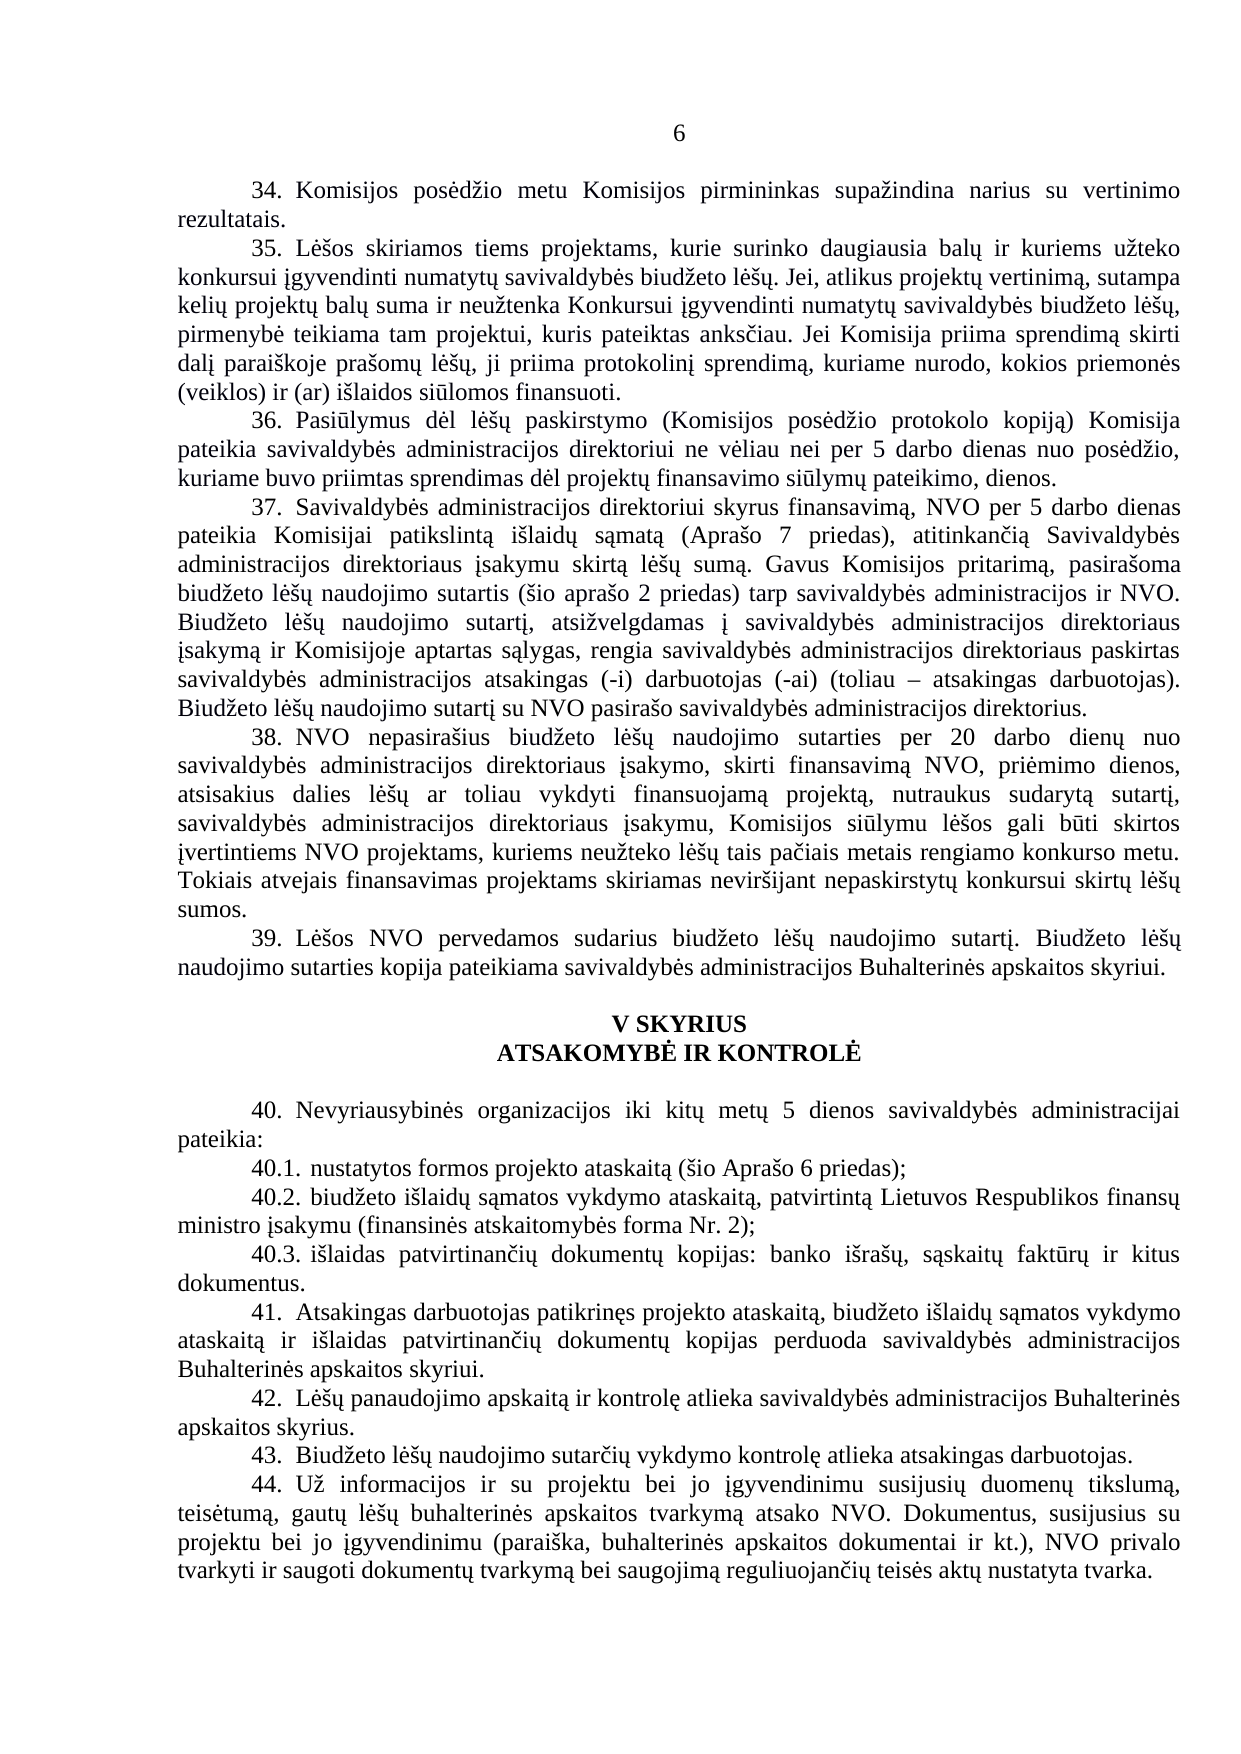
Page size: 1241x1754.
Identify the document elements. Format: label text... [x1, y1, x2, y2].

text 40.2. biudžeto išlaidų sąmatos vykdymo ataskaitą, patvirtintą Lietuvos Respublikos finansų ministro įsakymu (finansinės atskaitomybės forma Nr. 2); [177, 1182, 1181, 1239]
text 38. NVO nepasirašius biudžeto lėšų naudojimo sutarties per 20 darbo dienų nuo savivaldybės administracijos direktoriaus įsakymo, skirti finansavimą NVO, priėmimo dienos, atsisakius dalies lėšų ar toliau vykdyti finansuojamą projektą, nutraukus sudarytą sutartį, savivaldybės administracijos direktoriaus įsakymu, Komisijos siūlymu lėšos gali būti skirtos įvertintiems NVO projektams, kuriems neužteko lėšų tais pačiais metais rengiamo konkurso metu. Tokiais atvejais finansavimas projektams skiriamas neviršijant nepaskirstytų konkursui skirtų lėšų sumos. [177, 722, 1181, 923]
text 35. Lėšos skiriamos tiems projektams, kurie surinko daugiausia balų ir kuriems užteko konkursui įgyvendinti numatytų savivaldybės biudžeto lėšų. Jei, atlikus projektų vertinimą, sutampa kelių projektų balų suma ir neužtenka Konkursui įgyvendinti numatytų savivaldybės biudžeto lėšų, pirmenybė teikiama tam projektui, kuris pateiktas anksčiau. Jei Komisija priima sprendimą skirti dalį paraiškoje prašomų lėšų, ji priima protokolinį sprendimą, kuriame nurodo, kokios priemonės (veiklos) ir (ar) išlaidos siūlomos finansuoti. [177, 233, 1181, 406]
text 39. Lėšos NVO pervedamos sudarius biudžeto lėšų naudojimo sutartį. Biudžeto lėšų naudojimo sutarties kopija pateikiama savivaldybės administracijos Buhalterinės apskaitos skyriui. [177, 923, 1181, 981]
text 34. Komisijos posėdžio metu Komisijos pirmininkas supažindina narius su vertinimo rezultatais. [177, 176, 1181, 233]
text Atsakomybė ir kontrolė [177, 1038, 1181, 1067]
text 37. Savivaldybės administracijos direktoriui skyrus finansavimą, NVO per 5 darbo dienas pateikia Komisijai patikslintą išlaidų sąmatą (Aprašo 7 priedas), atitinkančią Savivaldybės administracijos direktoriaus įsakymu skirtą lėšų sumą. Gavus Komisijos pritarimą, pasirašoma biudžeto lėšų naudojimo sutartis (šio aprašo 2 priedas) tarp savivaldybės administracijos ir NVO. Biudžeto lėšų naudojimo sutartį, atsižvelgdamas į savivaldybės administracijos direktoriaus įsakymą ir Komisijoje aptartas sąlygas, rengia savivaldybės administracijos direktoriaus paskirtas savivaldybės administracijos atsakingas (-i) darbuotojas (-ai) (toliau – atsakingas darbuotojas). Biudžeto lėšų naudojimo sutartį su NVO pasirašo savivaldybės administracijos direktorius. [177, 492, 1181, 722]
text 40. Nevyriausybinės organizacijos iki kitų metų 5 dienos savivaldybės administracijai pateikia: [177, 1096, 1181, 1153]
text 40.1. nustatytos formos projekto ataskaitą (šio Aprašo 6 priedas); [177, 1153, 1181, 1182]
text 41. Atsakingas darbuotojas patikrinęs projekto ataskaitą, biudžeto išlaidų sąmatos vykdymo ataskaitą ir išlaidas patvirtinančių dokumentų kopijas perduoda savivaldybės administracijos Buhalterinės apskaitos skyriui. [177, 1297, 1181, 1383]
text 42. Lėšų panaudojimo apskaitą ir kontrolę atlieka savivaldybės administracijos Buhalterinės apskaitos skyrius. [177, 1383, 1181, 1441]
text 43. Biudžeto lėšų naudojimo sutarčių vykdymo kontrolę atlieka atsakingas darbuotojas. [177, 1441, 1181, 1469]
text 40.3. išlaidas patvirtinančių dokumentų kopijas: banko išrašų, sąskaitų faktūrų ir kitus dokumentus. [177, 1239, 1181, 1297]
text V SKYRIUS [177, 1009, 1181, 1038]
text 44. Už informacijos ir su projektu bei jo įgyvendinimu susijusių duomenų tikslumą, teisėtumą, gautų lėšų buhalterinės apskaitos tvarkymą atsako NVO. Dokumentus, susijusius su projektu bei jo įgyvendinimu (paraiška, buhalterinės apskaitos dokumentai ir kt.), NVO privalo tvarkyti ir saugoti dokumentų tvarkymą bei saugojimą reguliuojančių teisės aktų nustatyta tvarka. [177, 1469, 1181, 1584]
text 36. Pasiūlymus dėl lėšų paskirstymo (Komisijos posėdžio protokolo kopiją) Komisija pateikia savivaldybės administracijos direktoriui ne vėliau nei per 5 darbo dienas nuo posėdžio, kuriame buvo priimtas sprendimas dėl projektų finansavimo siūlymų pateikimo, dienos. [177, 406, 1181, 492]
